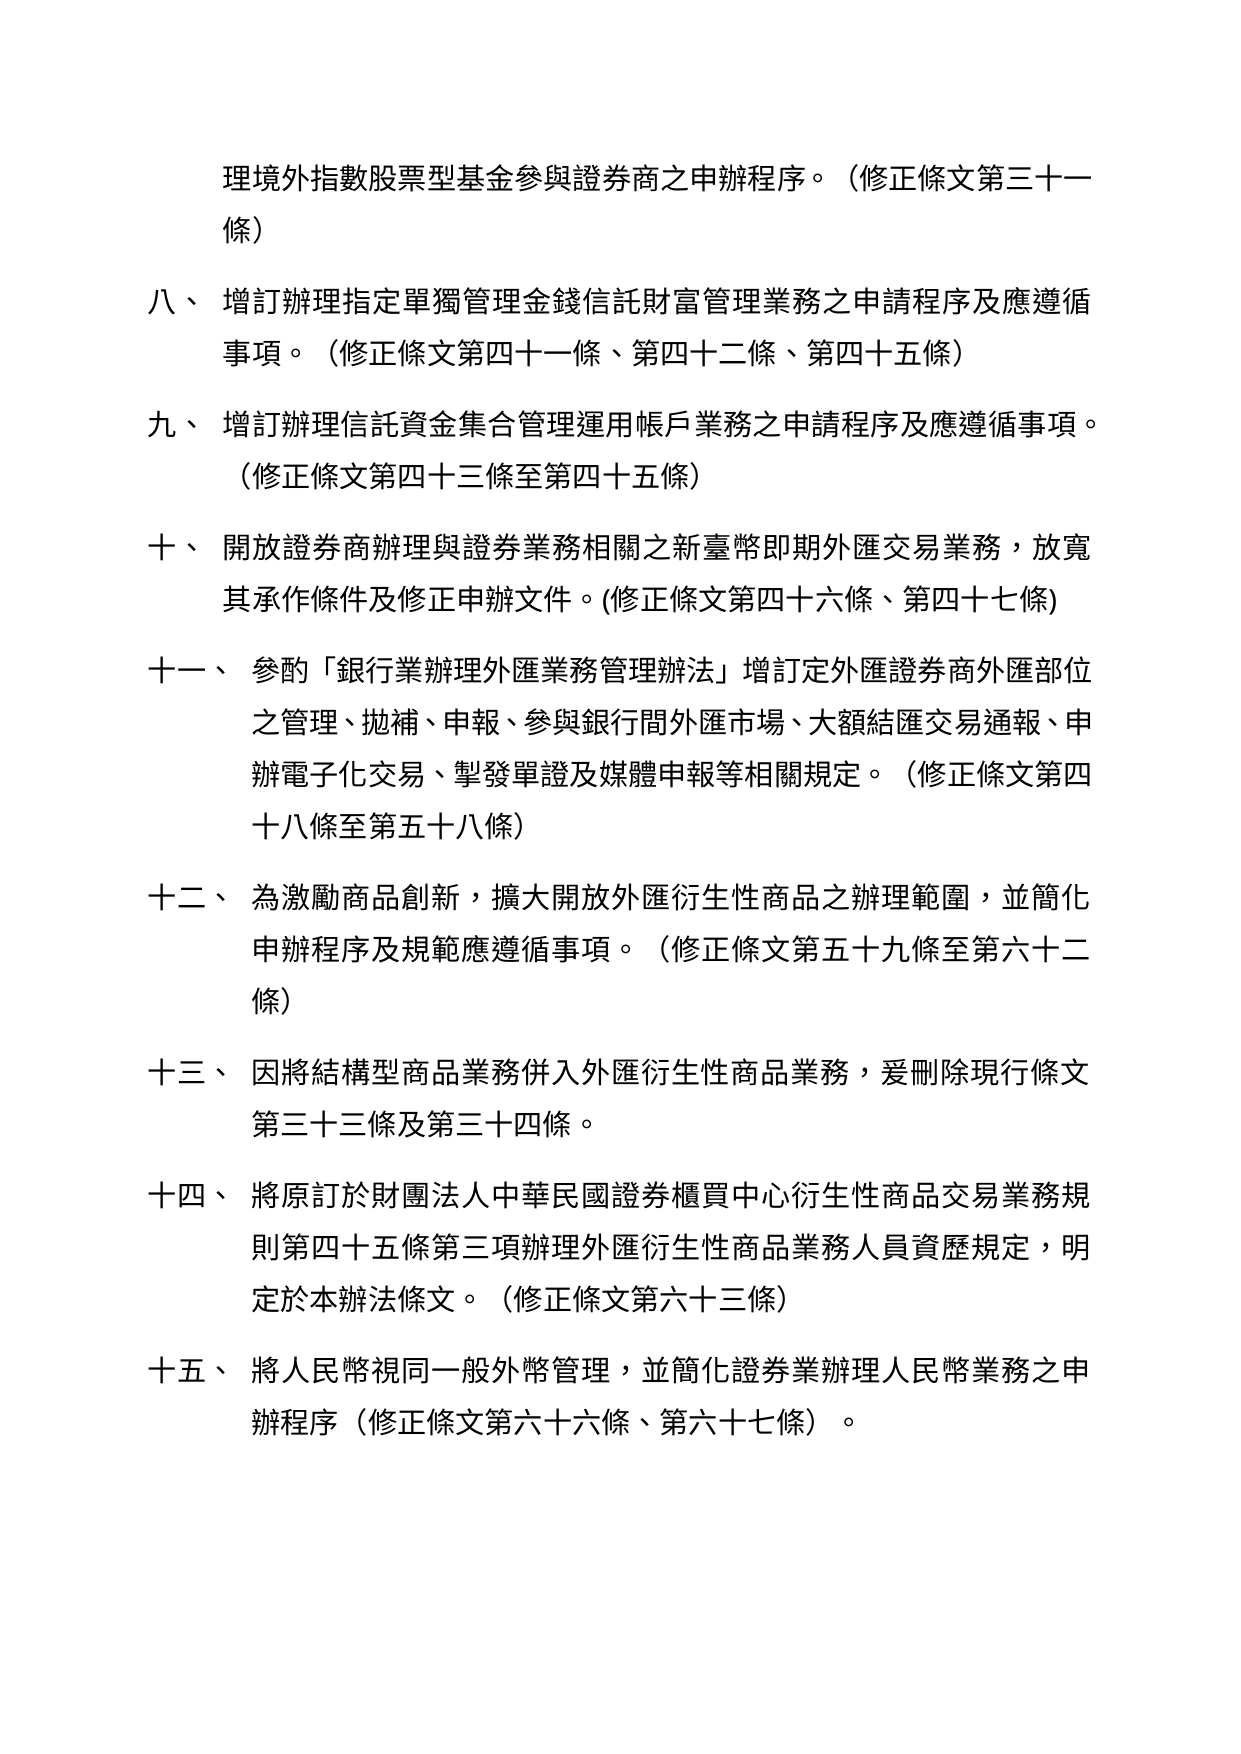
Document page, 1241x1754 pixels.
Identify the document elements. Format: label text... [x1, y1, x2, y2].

list 增訂辦理指定單獨管理金錢信託財富管理業務之申請程序及應遵循事項。（修正條文第四十一條、第四十二條、第四十五條） [148, 271, 1092, 375]
list 為激勵商品創新，擴大開放外匯衍生性商品之辦理範圍，並簡化申辦程序及規範應遵循事項。（修正條文第五十九條至第六十二條） [148, 866, 1092, 1023]
list 參酌「銀行業辦理外匯業務管理辦法」增訂定外匯證券商外匯部位之管理、拋補、申報、參與銀行間外匯市場、大額結匯交易通報、申辦電子化交易、掣發單證及媒體申報等相關規定。（修正條文第四十八條至第五十八條） [148, 639, 1092, 848]
list 開放證券商辦理與證券業務相關之新臺幣即期外匯交易業務，放寬其承作條件及修正申辦文件。(修正條文第四十六條、第四十七條) [148, 516, 1092, 621]
list 因將結構型商品業務併入外匯衍生性商品業務，爰刪除現行條文第三十三條及第三十四條。 [148, 1041, 1092, 1146]
list 理境外指數股票型基金參與證券商之申辦程序。（修正條文第三十一條） [148, 148, 1092, 252]
list 將人民幣視同一般外幣管理，並簡化證券業辦理人民幣業務之申辦程序（修正條文第六十六條、第六十七條）。 [148, 1339, 1092, 1443]
list 將原訂於財團法人中華民國證券櫃買中心衍生性商品交易業務規則第四十五條第三項辦理外匯衍生性商品業務人員資歷規定，明定於本辦法條文。（修正條文第六十三條） [148, 1164, 1092, 1321]
list 增訂辦理信託資金集合管理運用帳戶業務之申請程序及應遵循事項。（修正條文第四十三條至第四十五條） [148, 393, 1092, 498]
